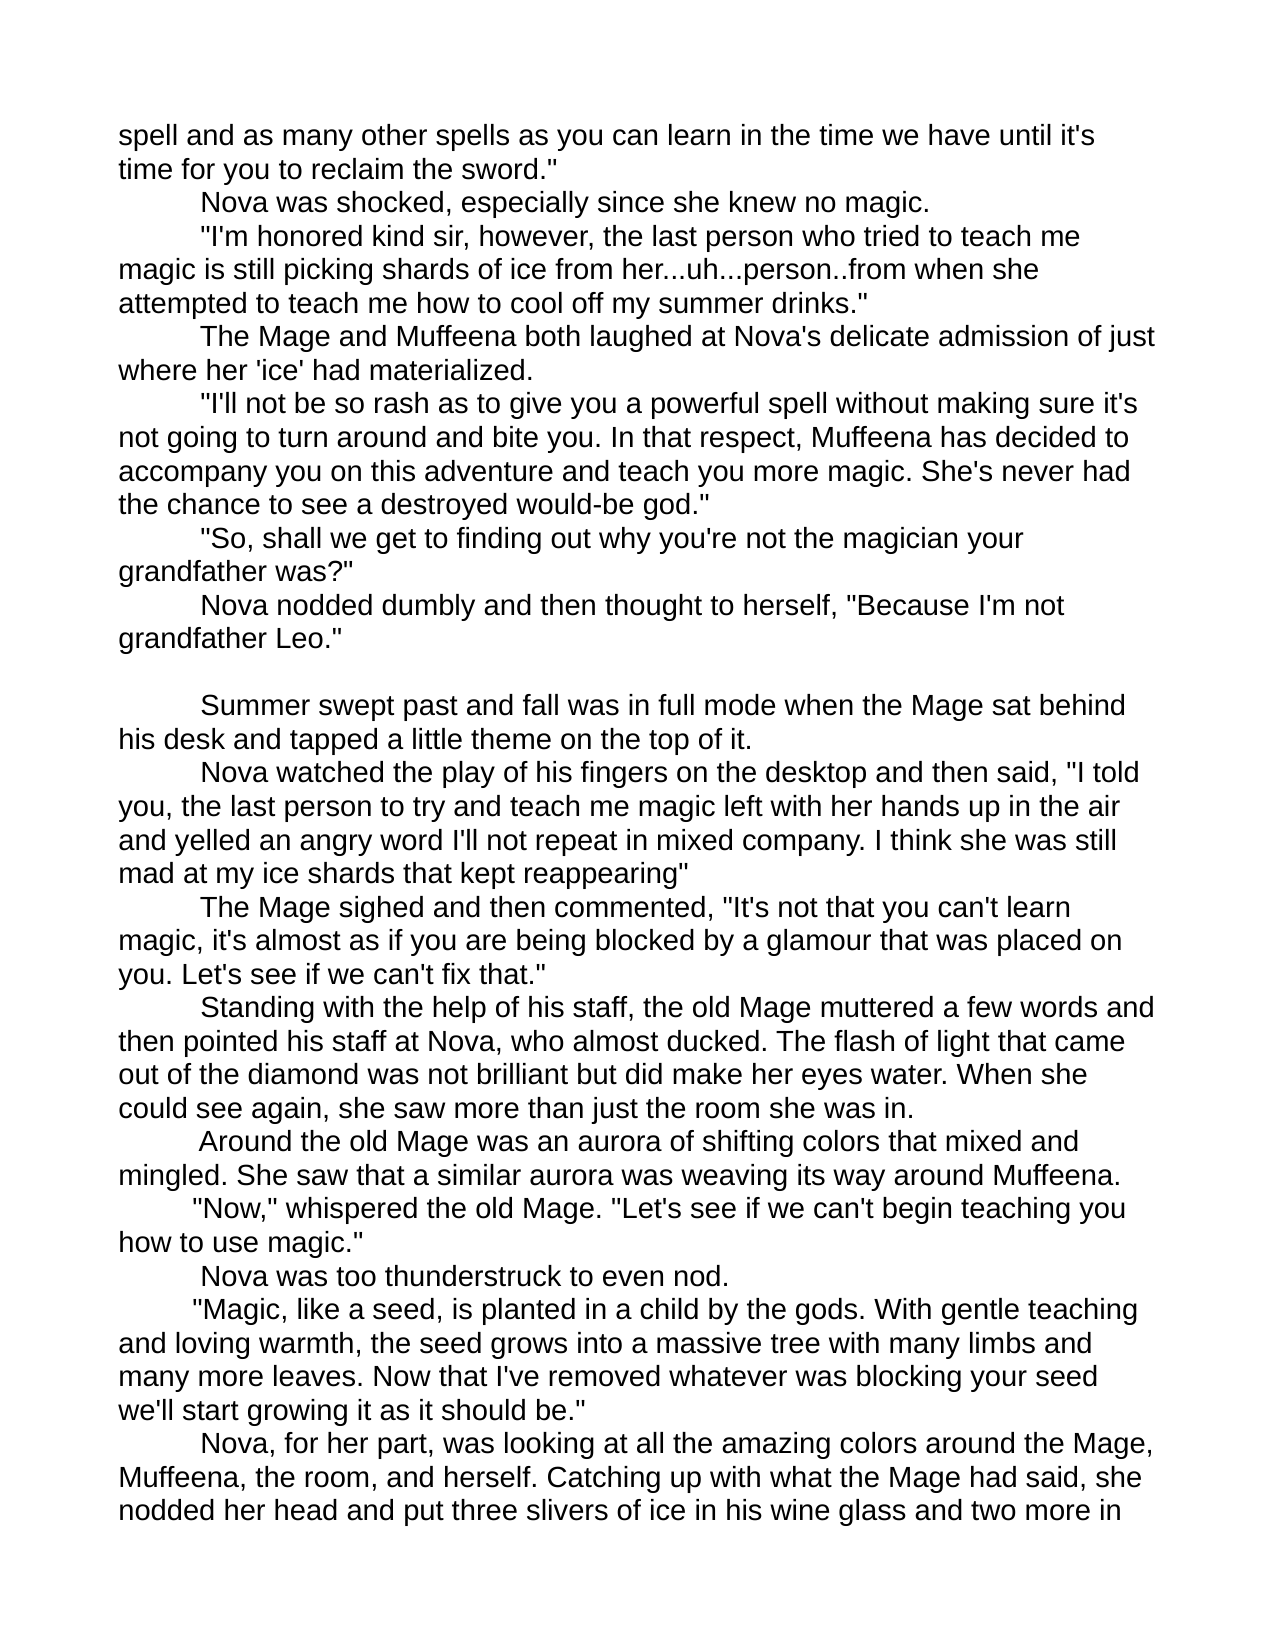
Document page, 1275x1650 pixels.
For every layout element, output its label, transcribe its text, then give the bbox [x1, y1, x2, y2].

text spell and as many other spells as you can learn in the time we have until it's time for you to reclaim the sword." Nova was shocked, especially since she knew no magic. "I'm honored kind sir, however, the last person who tried to teach me magic is still picking shards of ice from her...uh...person..from when she attempted to teach me how to cool off my summer drinks." The Mage and Muffeena both laughed at Nova's delicate admission of just where her 'ice' had materialized. "I'll not be so rash as to give you a powerful spell without making sure it's not going to turn around and bite you. In that respect, Muffeena has decided to accompany you on this adventure and teach you more magic. She's never had the chance to see a destroyed would-be god." "So, shall we get to finding out why you're not the magician your grandfather was?" Nova nodded dumbly and then thought to herself, "Because I'm not grandfather Leo." Summer swept past and fall was in full mode when the Mage sat behind his desk and tapped a little theme on the top of it. Nova watched the play of his fingers on the desktop and then said, "I told you, the last person to try and teach me magic left with her hands up in the air and yelled an angry word I'll not repeat in mixed company. I think she was still mad at my ice shards that kept reappearing" The Mage sighed and then commented, "It's not that you can't learn magic, it's almost as if you are being blocked by a glamour that was placed on you. Let's see if we can't fix that." Standing with the help of his staff, the old Mage muttered a few words and then pointed his staff at Nova, who almost ducked. The flash of light that came out of the diamond was not brilliant but did make her eyes water. When she could see again, she saw more than just the room she was in. Around the old Mage was an aurora of shifting colors that mixed and mingled. She saw that a similar aurora was weaving its way around Muffeena. "Now," whispered the old Mage. "Let's see if we can't begin teaching you how to use magic." Nova was too thunderstruck to even nod. "Magic, like a seed, is planted in a child by the gods. With gentle teaching and loving warmth, the seed grows into a massive tree with many limbs and many more leaves. Now that I've removed whatever was blocking your seed we'll start growing it as it should be." Nova, for her part, was looking at all the amazing colors around the Mage, Muffeena, the room, and herself. Catching up with what the Mage had said, she nodded her head and put three slivers of ice in his wine glass and two more in [118, 118, 1157, 1527]
